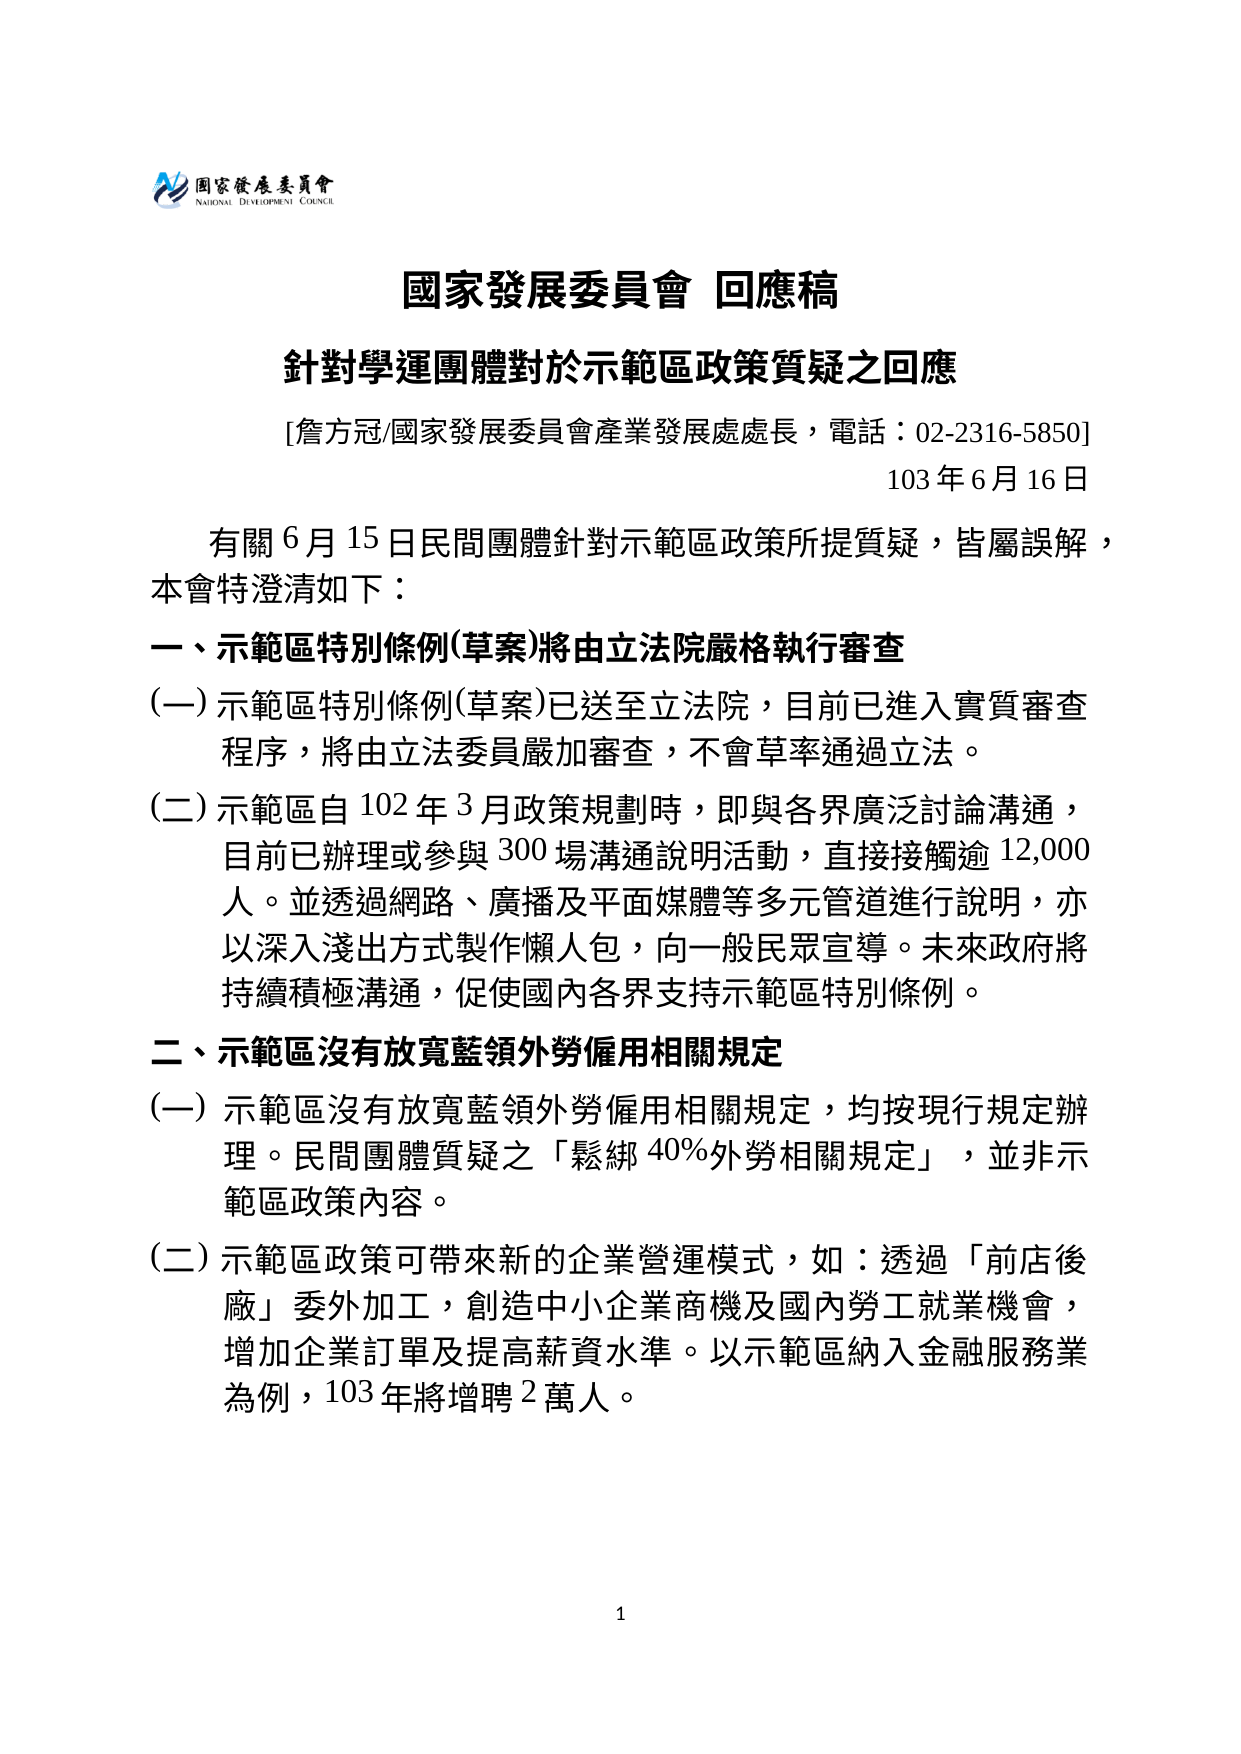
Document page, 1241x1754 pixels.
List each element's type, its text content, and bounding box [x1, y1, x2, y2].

text 一、示範區特別條例(草案)將由立法院嚴格執行審查 [150, 621, 1090, 667]
text (一) 示範區沒有放寬藍領外勞僱用相關規定，均按現行規定辦理。民間團體質疑之「鬆綁40%外勞相關規定」，並非示範區政策內容。 [150, 1084, 1090, 1221]
text 國家發展委員會 回應稿 [150, 257, 1090, 319]
text [詹方冠/國家發展委員會產業發展處處長，電話：02-2316-5850] [150, 400, 1090, 452]
text 103年6月16日 [150, 452, 1090, 498]
text 二、 示範區沒有放寬藍領外勞僱用相關規定 [150, 1025, 1090, 1071]
text 有關6月15日民間團體針對示範區政策所提質疑，皆屬誤解，本會特澄清如下： [150, 517, 1090, 609]
text (二) 示範區自102年3月政策規劃時，即與各界廣泛討論溝通，目前已辦理或參與300場溝通說明活動，直接接觸逾12,000人。並透過網路、廣播及平面媒體等多元管道進行說明，亦以深入淺出方式製作懶人包，向一般民眾宣導。未來政府將持續積極溝通，促使國內各界支持示範區特別條例。 [150, 784, 1090, 1013]
text 針對學運團體對於示範區政策質疑之回應 [150, 338, 1090, 400]
text (一) 示範區特別條例(草案)已送至立法院，目前已進入實質審查程序，將由立法委員嚴加審查，不會草率通過立法。 [150, 679, 1090, 771]
text (二) 示範區政策可帶來新的企業營運模式，如：透過「前店後廠」委外加工，創造中小企業商機及國內勞工就業機會，增加企業訂單及提高薪資水準。以示範區納入金融服務業為例，103年將增聘2萬人。 [150, 1234, 1090, 1417]
